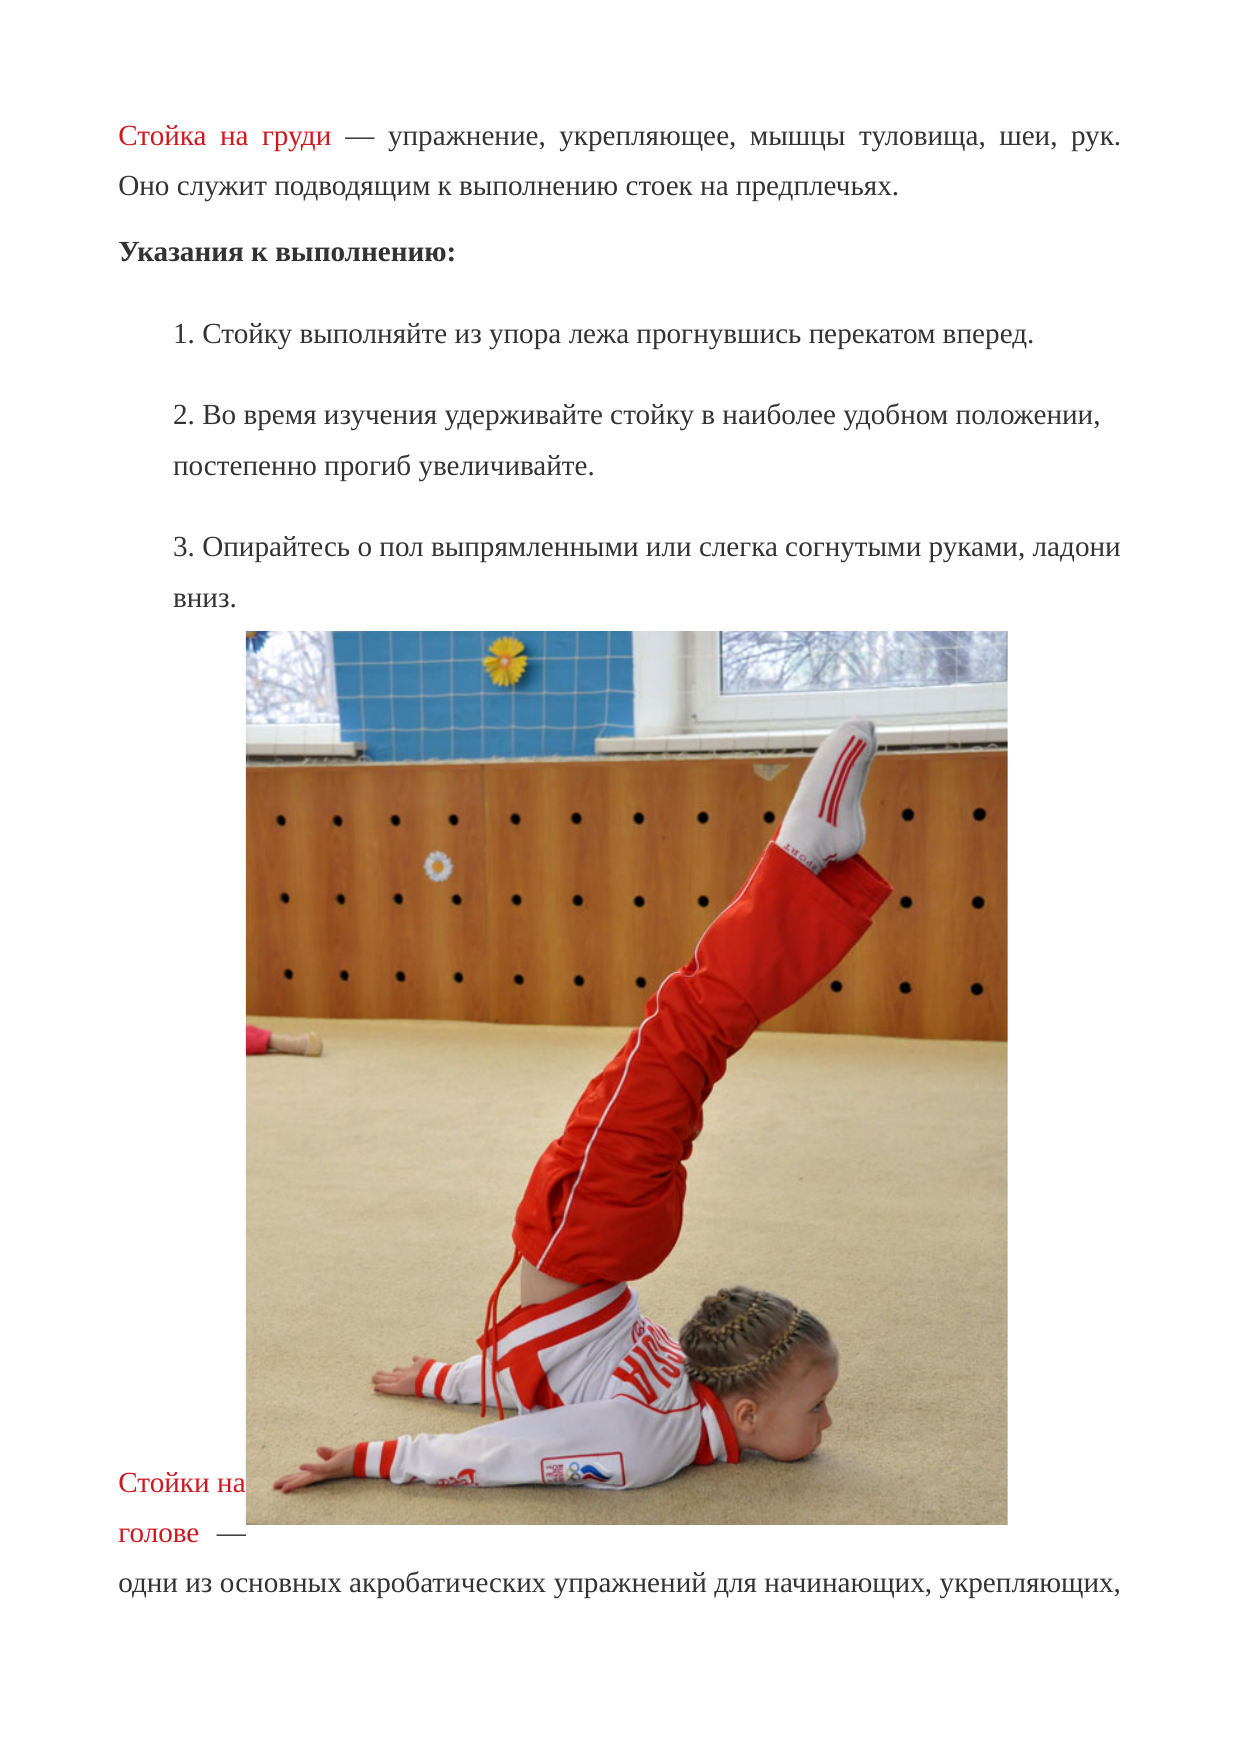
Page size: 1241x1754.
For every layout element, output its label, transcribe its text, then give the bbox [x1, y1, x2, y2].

text Стойки на голове — одни из основных акробатических упражнений для начинающих, укрепляющих, [118, 1465, 1122, 1599]
picture [245, 631, 1008, 1525]
list Стойку выполняйте из упора лежа прогнувшись перекатом вперед. [173, 316, 1122, 349]
subtitle Указания к выполнению: [118, 234, 1122, 268]
text Стойка на груди — упражнение, укрепляющее, мышцы туловища, шеи, рук. Оно служит подводящим к выполнению стоек на предплечьях. [118, 118, 1122, 202]
list Во время изучения удерживайте стойку в наиболее удобном положении, постепенно прогиб увеличивайте. [173, 397, 1122, 481]
list Опирайтесь о пол выпрямленными или слегка согнутыми руками, ладони вниз. [173, 529, 1122, 613]
